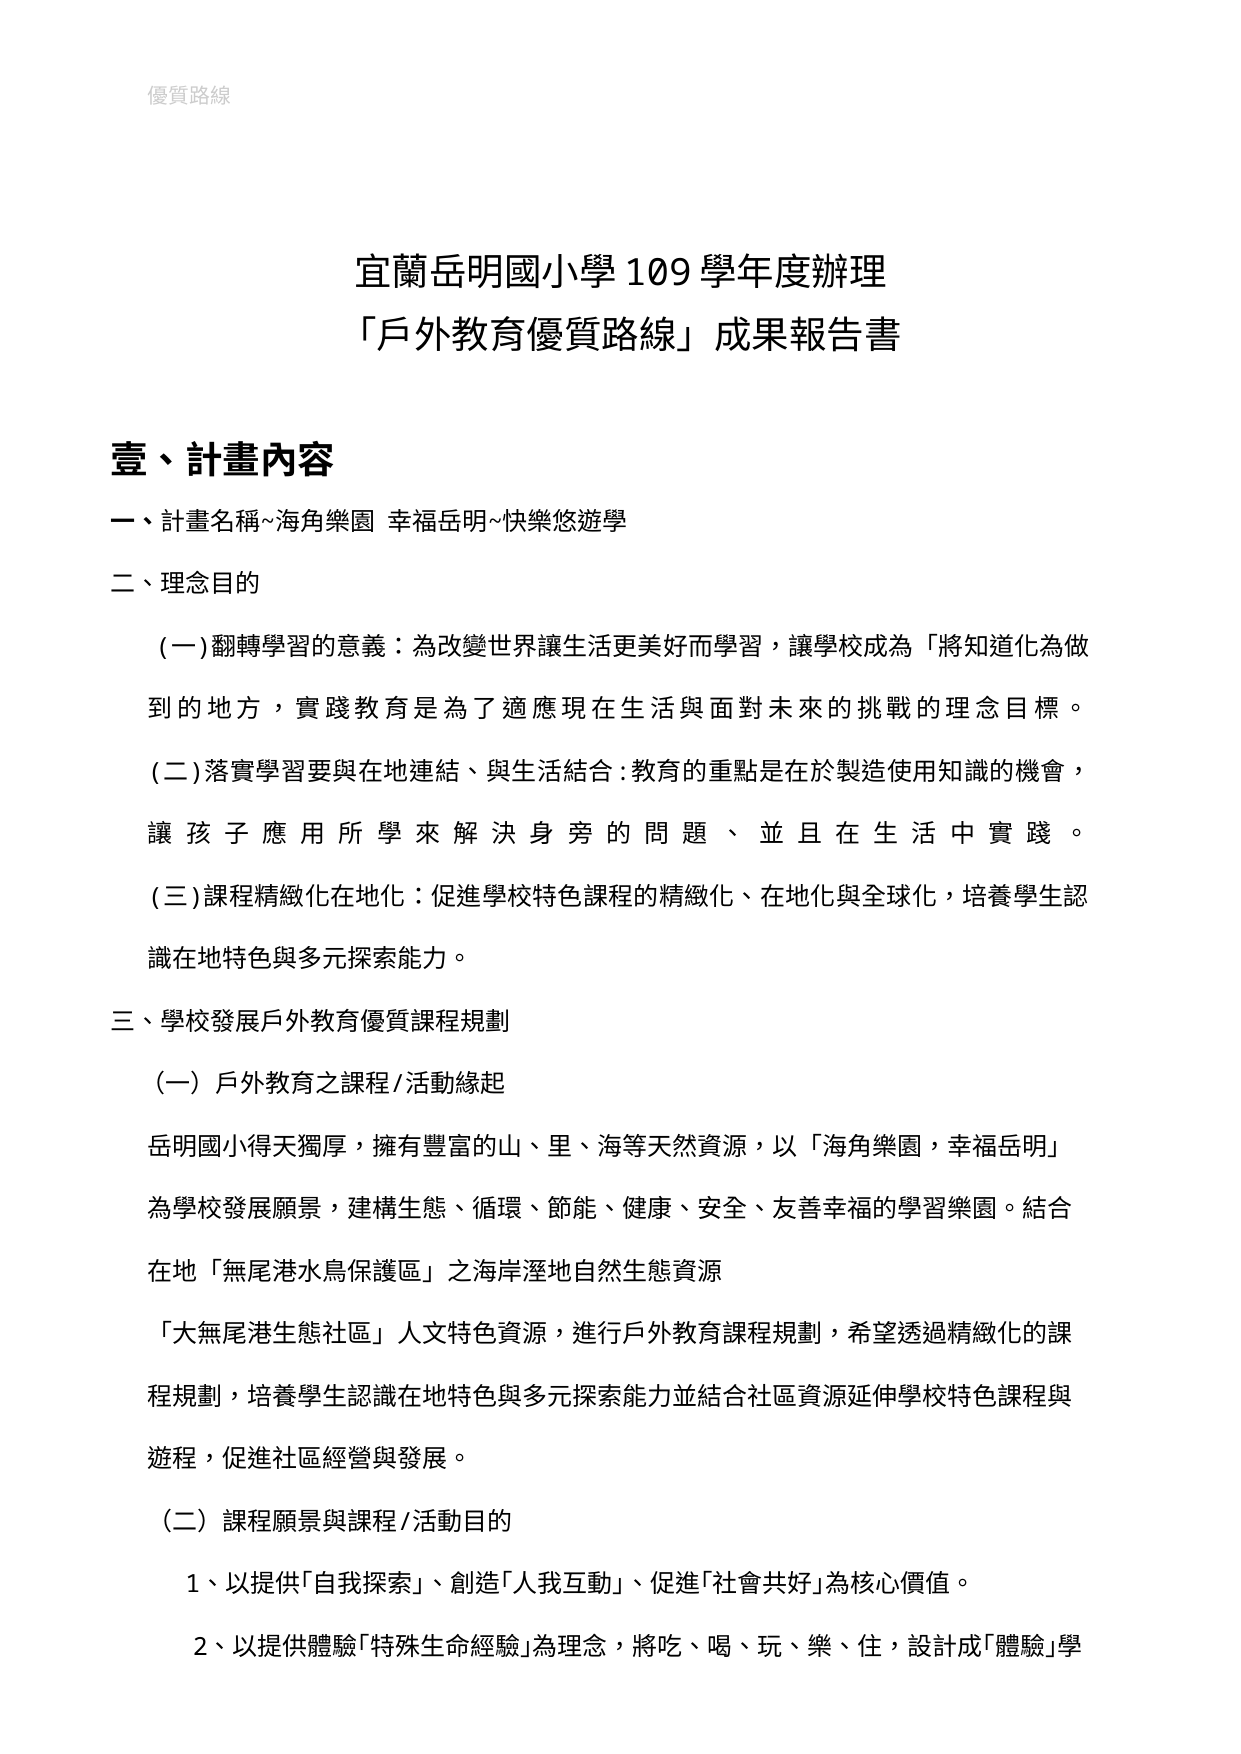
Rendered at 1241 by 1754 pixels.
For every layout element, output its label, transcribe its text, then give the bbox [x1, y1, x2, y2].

text 「戶外教育優質路線」成果報告書 [148, 290, 1092, 353]
subtitle 二、理念目的 [110, 540, 1092, 603]
subtitle （一）戶外教育之課程/活動緣起 [110, 1040, 1092, 1103]
text 1、以提供｢自我探索｣、創造｢人我互動｣、促進｢社會共好｣為核心價值。 [185, 1540, 1092, 1603]
subtitle 三、學校發展戶外教育優質課程規劃 [110, 978, 1092, 1040]
text 宜蘭岳明國小學109學年度辦理 [148, 228, 1092, 290]
text （二）課程願景與課程/活動目的 [148, 1478, 1092, 1540]
subtitle (一)翻轉學習的意義：為改變世界讓生活更美好而學習，讓學校成為「將知道化為做到的地方，實踐教育是為了適應現在生活與面對未來的挑戰的理念目標。 (二)落實學習要與在地連結、與生活結合:教育的重點是在於製造使用知識的機會，讓孩子應用所學來解決身旁的問題、並且在生活中實踐。 (三)課程精緻化在地化：促進學校特色課程的精緻化、在地化與全球化，培養學生認識在地特色與多元探索能力。 [110, 603, 1092, 978]
subtitle 壹、計畫內容 [110, 415, 1092, 478]
text 岳明國小得天獨厚，擁有豐富的山、里、海等天然資源，以「海角樂園，幸福岳明」為學校發展願景，建構生態、循環、節能、健康、安全、友善幸福的學習樂園。結合在地「無尾港水鳥保護區」之海岸溼地自然生態資源 「大無尾港生態社區」人文特色資源，進行戶外教育課程規劃，希望透過精緻化的課程規劃，培養學生認識在地特色與多元探索能力並結合社區資源延伸學校特色課程與遊程，促進社區經營與發展。 [148, 1103, 1092, 1478]
subtitle 一、計畫名稱~海角樂園 幸福岳明~快樂悠遊學 [110, 478, 1092, 540]
text 2、以提供體驗｢特殊生命經驗｣為理念，將吃、喝、玩、樂、住，設計成｢體驗｣學 [148, 1603, 1092, 1665]
